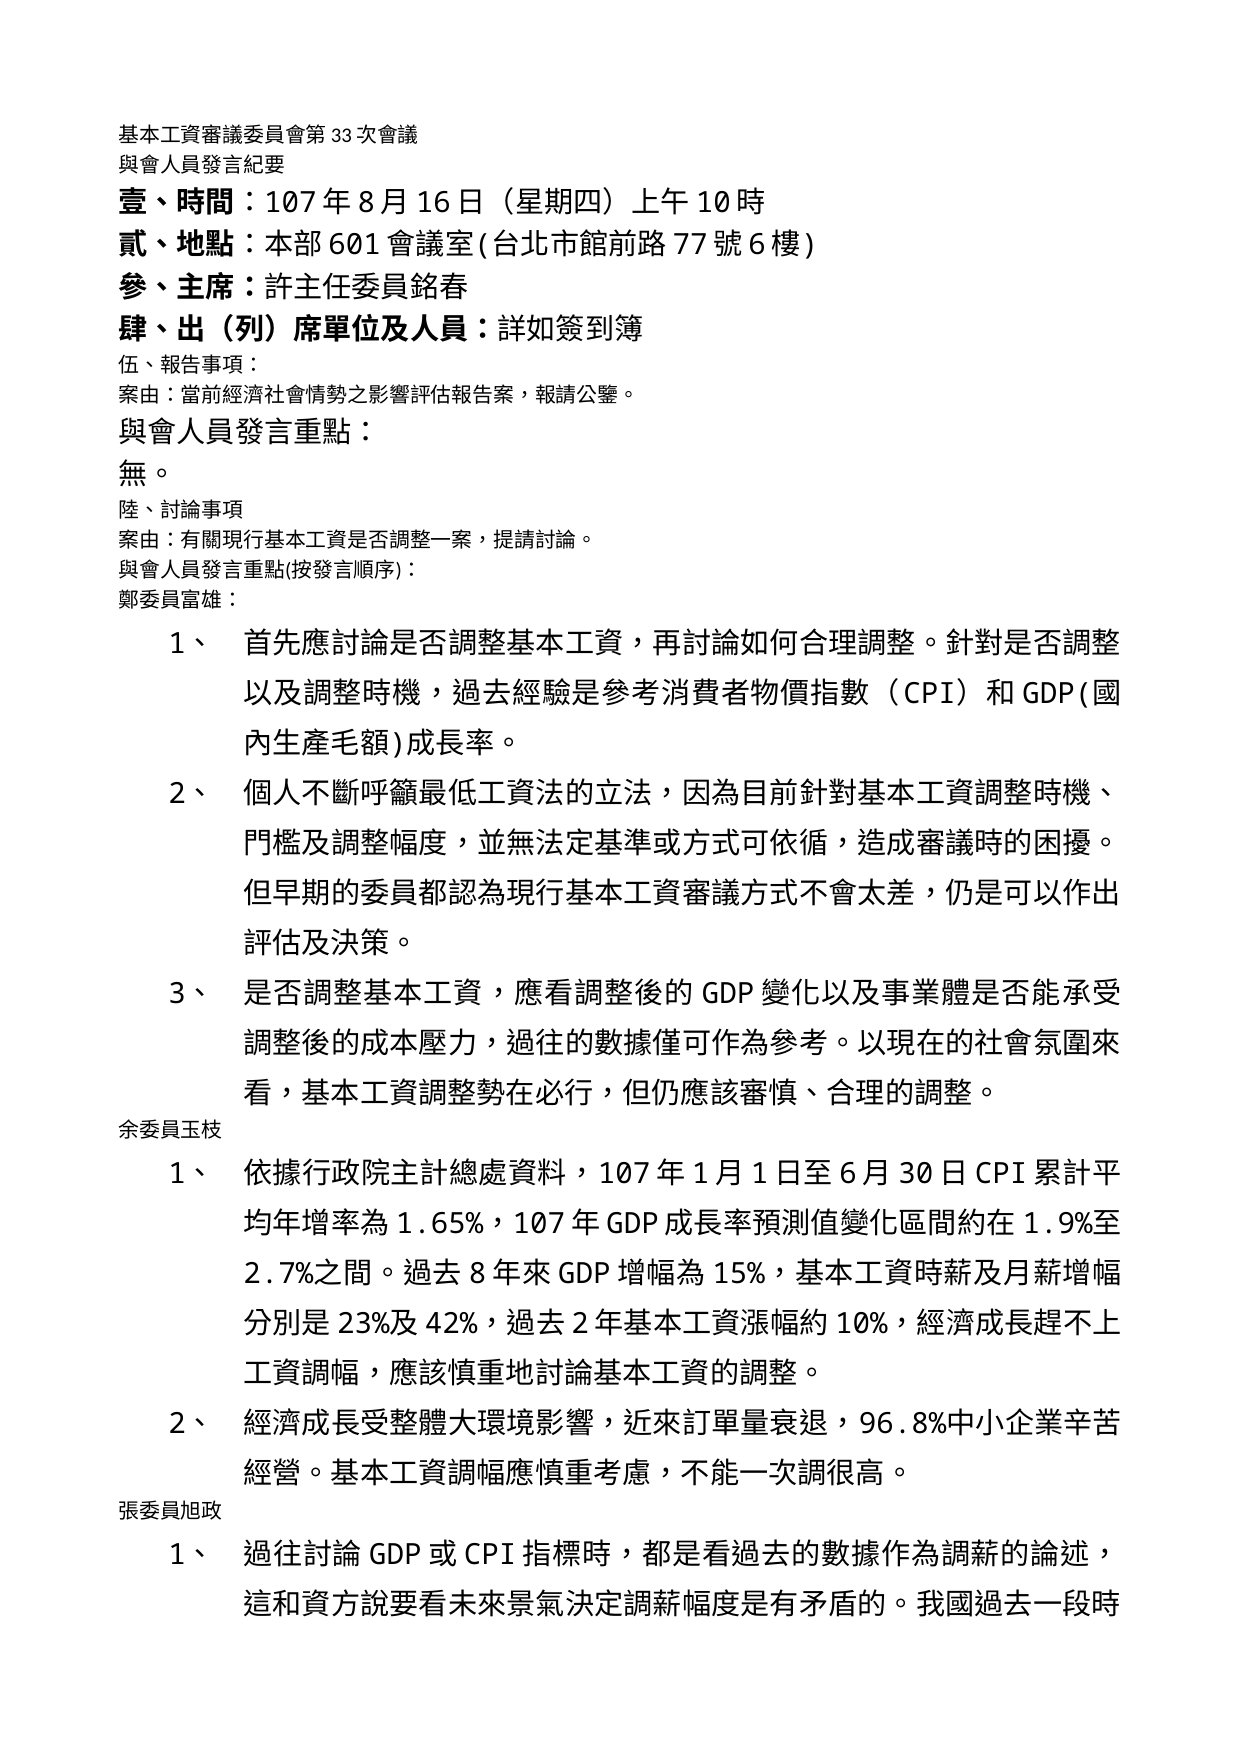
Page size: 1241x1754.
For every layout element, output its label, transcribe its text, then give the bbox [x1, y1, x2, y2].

text 肆、出（列）席單位及人員：詳如簽到簿 [118, 306, 1122, 348]
text 伍、報告事項： [118, 348, 1122, 378]
text 鄭委員富雄： [118, 583, 1122, 614]
list 首先應討論是否調整基本工資，再討論如何合理調整。針對是否調整以及調整時機，過去經驗是參考消費者物價指數（CPI）和GDP(國內生產毛額)成長率。 [168, 614, 1122, 764]
text 基本工資審議委員會第33次會議 [118, 118, 1122, 148]
list 經濟成長受整體大環境影響，近來訂單量衰退，96.8%中小企業辛苦經營。基本工資調幅應慎重考慮，不能一次調很高。 [168, 1394, 1122, 1494]
list 個人不斷呼籲最低工資法的立法，因為目前針對基本工資調整時機、門檻及調整幅度，並無法定基準或方式可依循，造成審議時的困擾。但早期的委員都認為現行基本工資審議方式不會太差，仍是可以作出評估及決策。 [168, 764, 1122, 964]
text 張委員旭政 [118, 1494, 1122, 1524]
text 無。 [118, 451, 1122, 493]
text 參、主席：許主任委員銘春 [118, 263, 1122, 306]
text 壹、時間：107年8月16日（星期四）上午10時 [118, 178, 1122, 221]
text 與會人員發言紀要 [118, 148, 1122, 178]
list 過往討論GDP或CPI指標時，都是看過去的數據作為調薪的論述，這和資方說要看未來景氣決定調薪幅度是有矛盾的。我國過去一段時 [168, 1524, 1122, 1624]
list 是否調整基本工資，應看調整後的GDP變化以及事業體是否能承受調整後的成本壓力，過往的數據僅可作為參考。以現在的社會氛圍來看，基本工資調整勢在必行，但仍應該審慎、合理的調整。 [168, 964, 1122, 1114]
text 案由：當前經濟社會情勢之影響評估報告案，報請公鑒。 [118, 378, 1122, 408]
text 貳、地點：本部601會議室(台北市館前路77號6樓) [118, 221, 1122, 263]
text 與會人員發言重點(按發言順序)： [118, 553, 1122, 583]
text 案由：有關現行基本工資是否調整一案，提請討論。 [118, 523, 1122, 553]
list 依據行政院主計總處資料，107年1月1日至6月30日CPI累計平均年增率為1.65%，107年GDP成長率預測值變化區間約在1.9%至2.7%之間。過去8年來GDP增幅為15%，基本工資時薪及月薪增幅分別是23%及42%，過去2年基本工資漲幅約10%，經濟成長趕不上工資調幅，應該慎重地討論基本工資的調整。 [168, 1144, 1122, 1394]
text 與會人員發言重點： [118, 408, 1122, 451]
text 余委員玉枝 [118, 1114, 1122, 1144]
text 陸、討論事項 [118, 493, 1122, 523]
